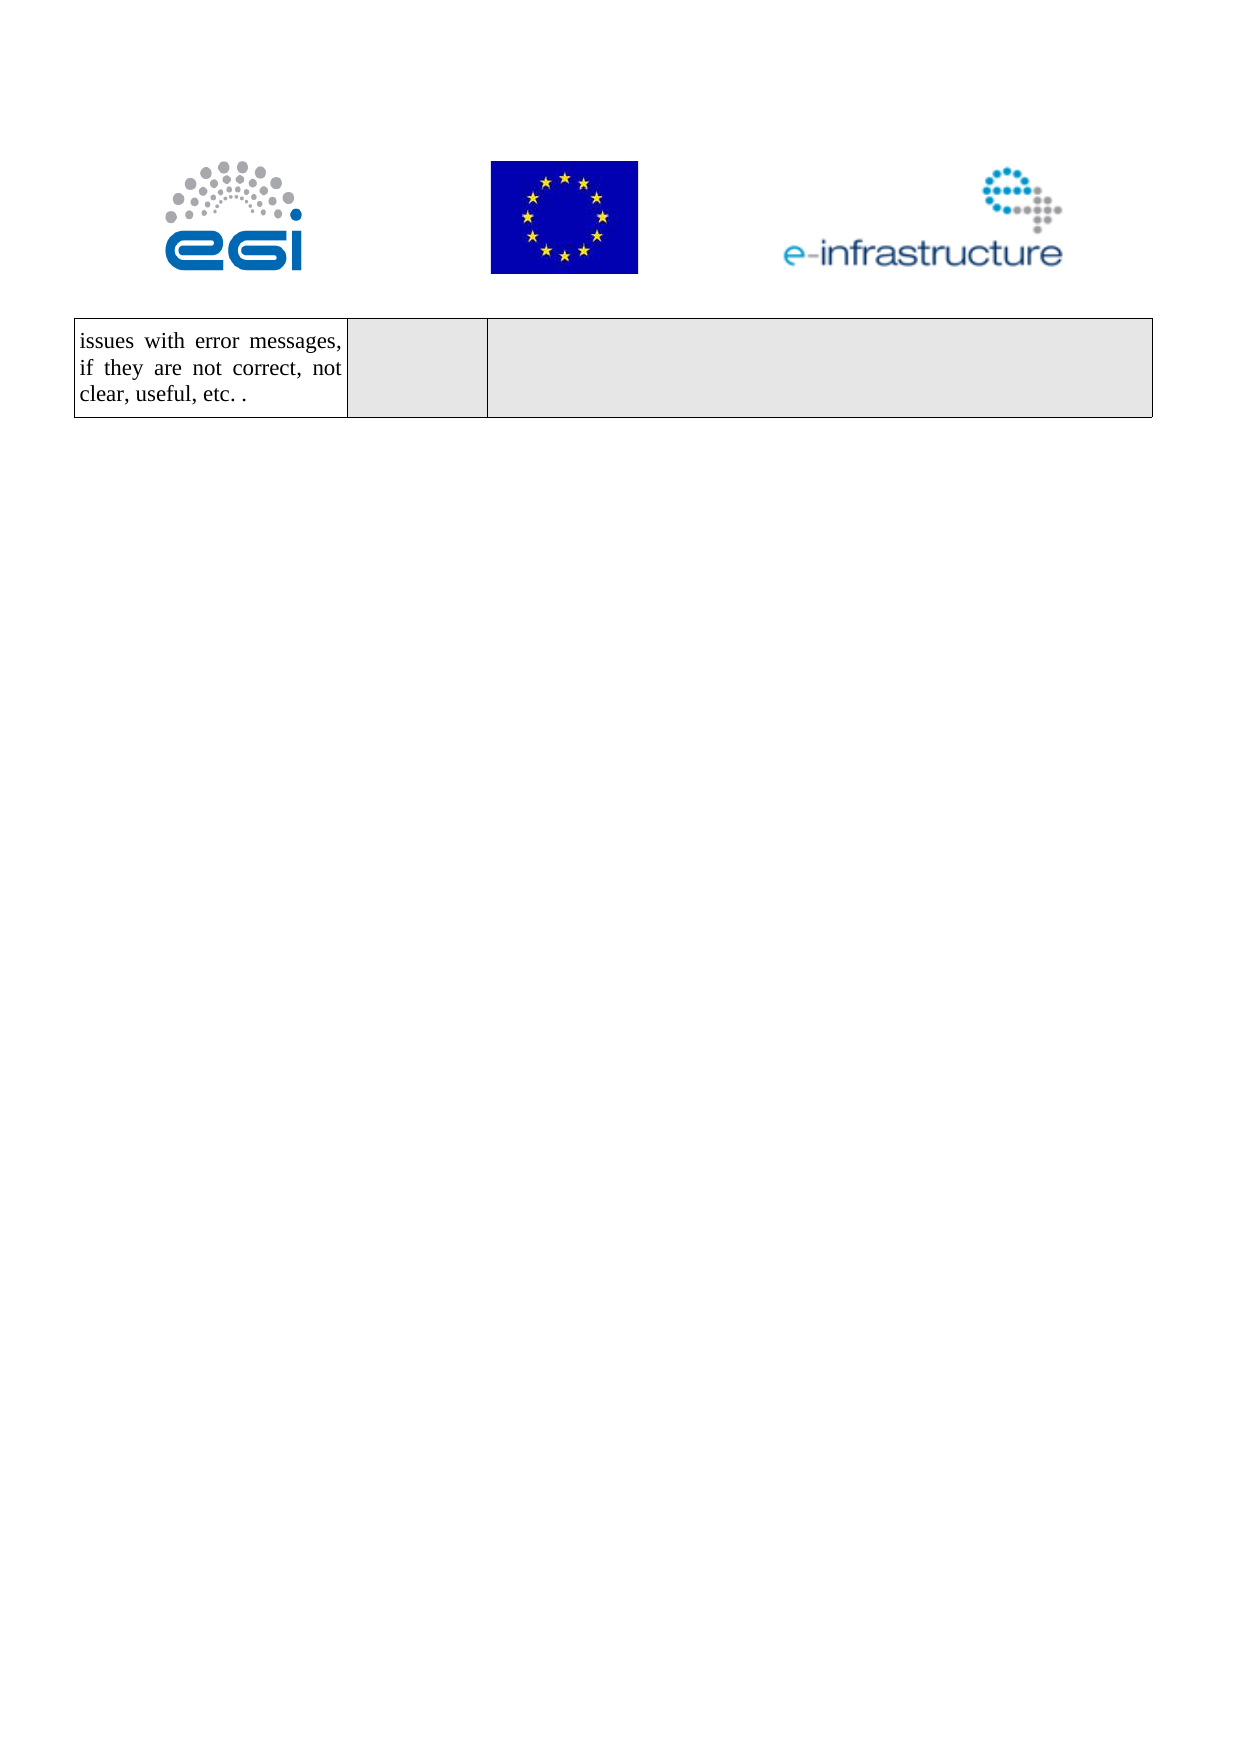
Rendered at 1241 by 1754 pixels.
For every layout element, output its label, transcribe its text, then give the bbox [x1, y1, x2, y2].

table_cell [488, 319, 1152, 417]
picture [777, 161, 1070, 274]
table_cell [348, 319, 487, 417]
picture [164, 161, 303, 272]
table_cell issues with error messages, if they are not correct, not clear, useful, etc. . [75, 319, 347, 417]
picture [490, 161, 639, 274]
